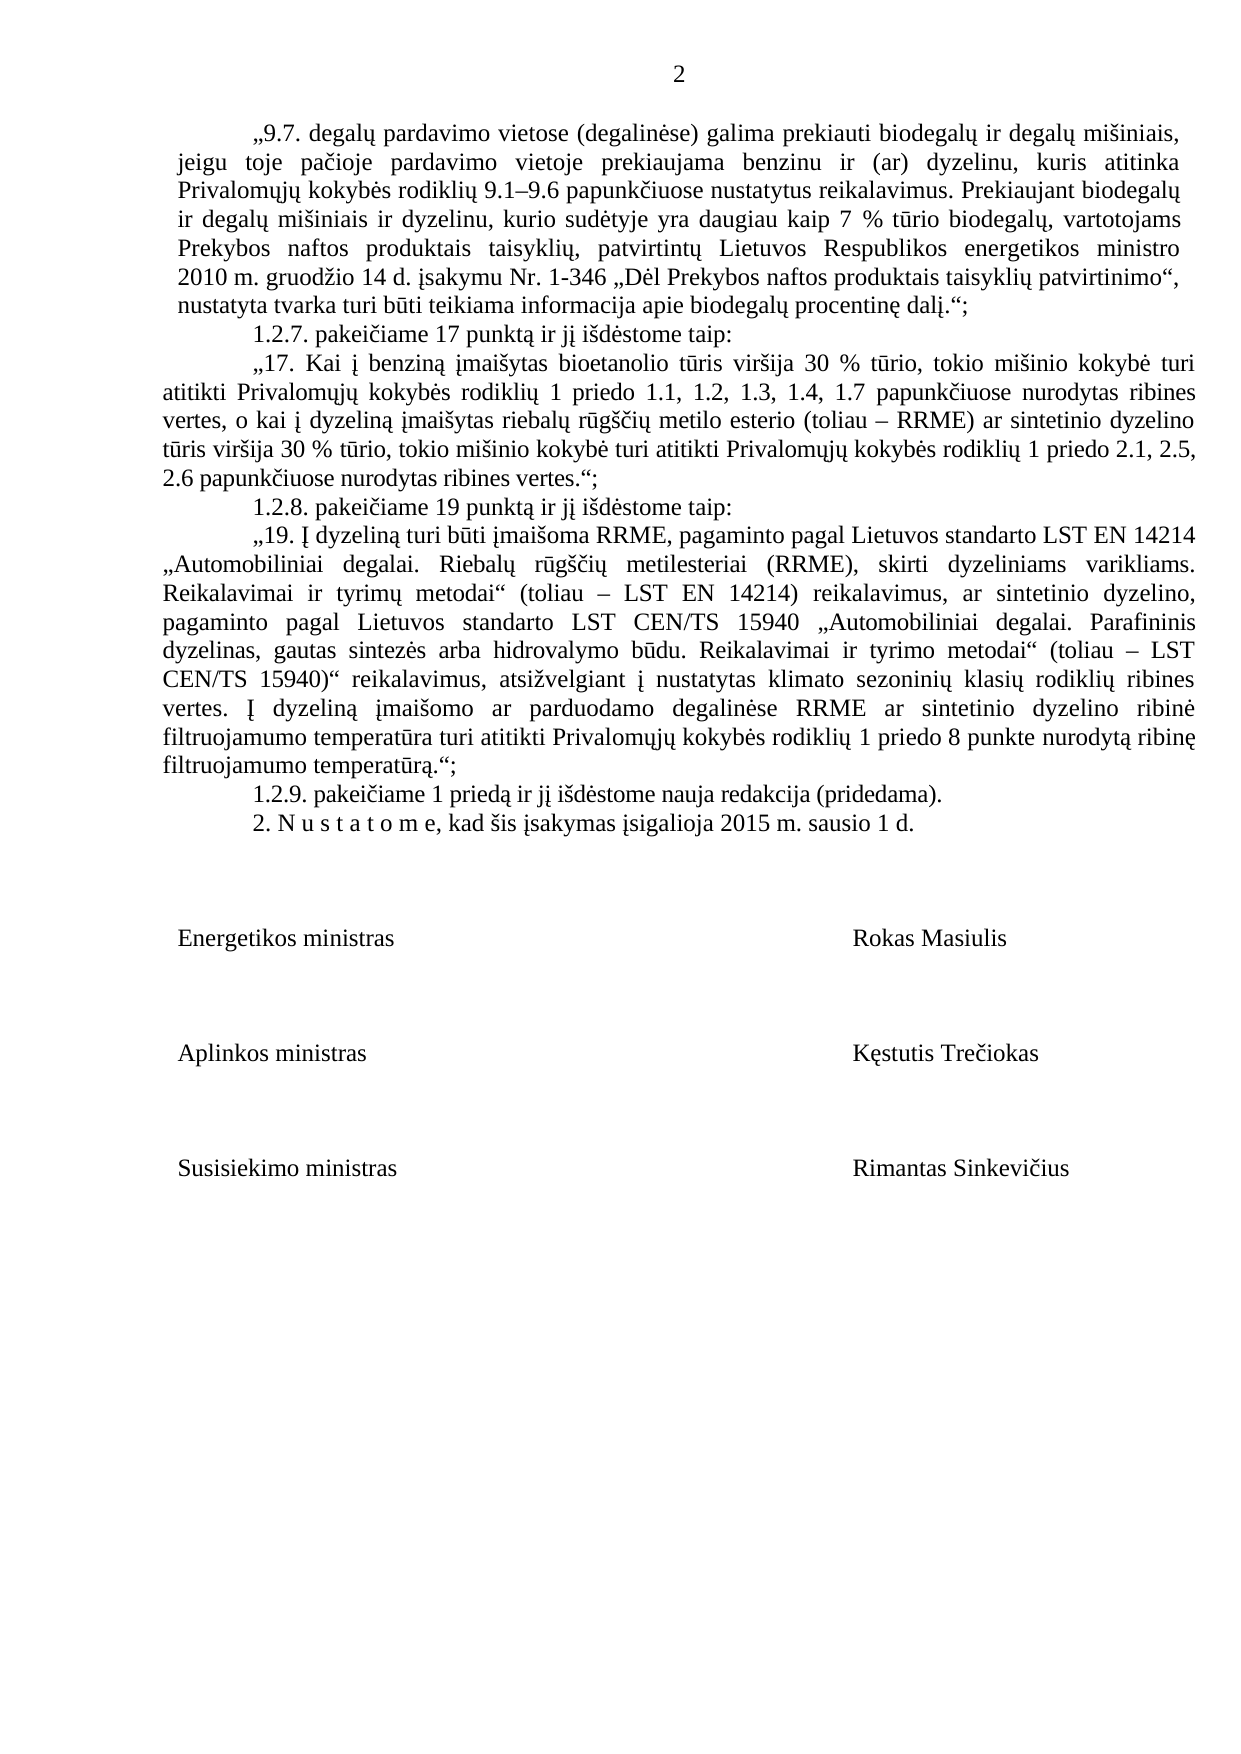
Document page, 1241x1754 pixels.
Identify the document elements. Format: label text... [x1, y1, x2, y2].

text Energetikos ministras Rokas Masiulis [177, 923, 1181, 952]
text 1.2.9. pakeičiame 1 priedą ir jį išdėstome nauja redakcija (pridedama). [177, 779, 1181, 808]
text Aplinkos ministras Kęstutis Trečiokas [177, 1038, 1181, 1067]
text 2. N u s t a t o m e, kad šis įsakymas įsigalioja 2015 m. sausio 1 d. [177, 808, 1181, 837]
text 1.2.8. pakeičiame 19 punktą ir jį išdėstome taip: [177, 492, 1181, 521]
text Susisiekimo ministras Rimantas Sinkevičius [177, 1153, 1181, 1182]
text „19. Į dyzeliną turi būti įmaišoma RRME, pagaminto pagal Lietuvos standarto LST EN 14214 „Automobiliniai degalai. Riebalų rūgščių metilesteriai (RRME), skirti dyzeliniams varikliams. Reikalavimai ir tyrimų metodai“ (toliau – LST EN 14214) reikalavimus, ar sintetinio dyzelino, pagaminto pagal Lietuvos standarto LST CEN/TS 15940 „Automobiliniai degalai. Parafininis dyzelinas, gautas sintezės arba hidrovalymo būdu. Reikalavimai ir tyrimo metodai“ (toliau – LST CEN/TS 15940)“ reikalavimus, atsižvelgiant į nustatytas klimato sezoninių klasių rodiklių ribines vertes. Į dyzeliną įmaišomo ar parduodamo degalinėse RRME ar sintetinio dyzelino ribinė filtruojamumo temperatūra turi atitikti Privalomųjų kokybės rodiklių 1 priedo 8 punkte nurodytą ribinę filtruojamumo temperatūrą.“; [162, 521, 1196, 779]
text 1.2.7. pakeičiame 17 punktą ir jį išdėstome taip: [177, 319, 1181, 348]
text „17. Kai į benziną įmaišytas bioetanolio tūris viršija 30 % tūrio, tokio mišinio kokybė turi atitikti Privalomųjų kokybės rodiklių 1 priedo 1.1, 1.2, 1.3, 1.4, 1.7 papunkčiuose nurodytas ribines vertes, o kai į dyzeliną įmaišytas riebalų rūgščių metilo esterio (toliau – RRME) ar sintetinio dyzelino tūris viršija 30 % tūrio, tokio mišinio kokybė turi atitikti Privalomųjų kokybės rodiklių 1 priedo 2.1, 2.5, 2.6 papunkčiuose nurodytas ribines vertes.“; [162, 348, 1196, 492]
text „9.7. degalų pardavimo vietose (degalinėse) galima prekiauti biodegalų ir degalų mišiniais, jeigu toje pačioje pardavimo vietoje prekiaujama benzinu ir (ar) dyzelinu, kuris atitinka Privalomųjų kokybės rodiklių 9.1–9.6 papunkčiuose nustatytus reikalavimus. Prekiaujant biodegalų ir degalų mišiniais ir dyzelinu, kurio sudėtyje yra daugiau kaip 7 % tūrio biodegalų, vartotojams Prekybos naftos produktais taisyklių, patvirtintų Lietuvos Respublikos energetikos ministro 2010 m. gruodžio 14 d. įsakymu Nr. 1-346 „Dėl Prekybos naftos produktais taisyklių patvirtinimo“, nustatyta tvarka turi būti teikiama informacija apie biodegalų procentinę dalį.“; [177, 118, 1181, 319]
